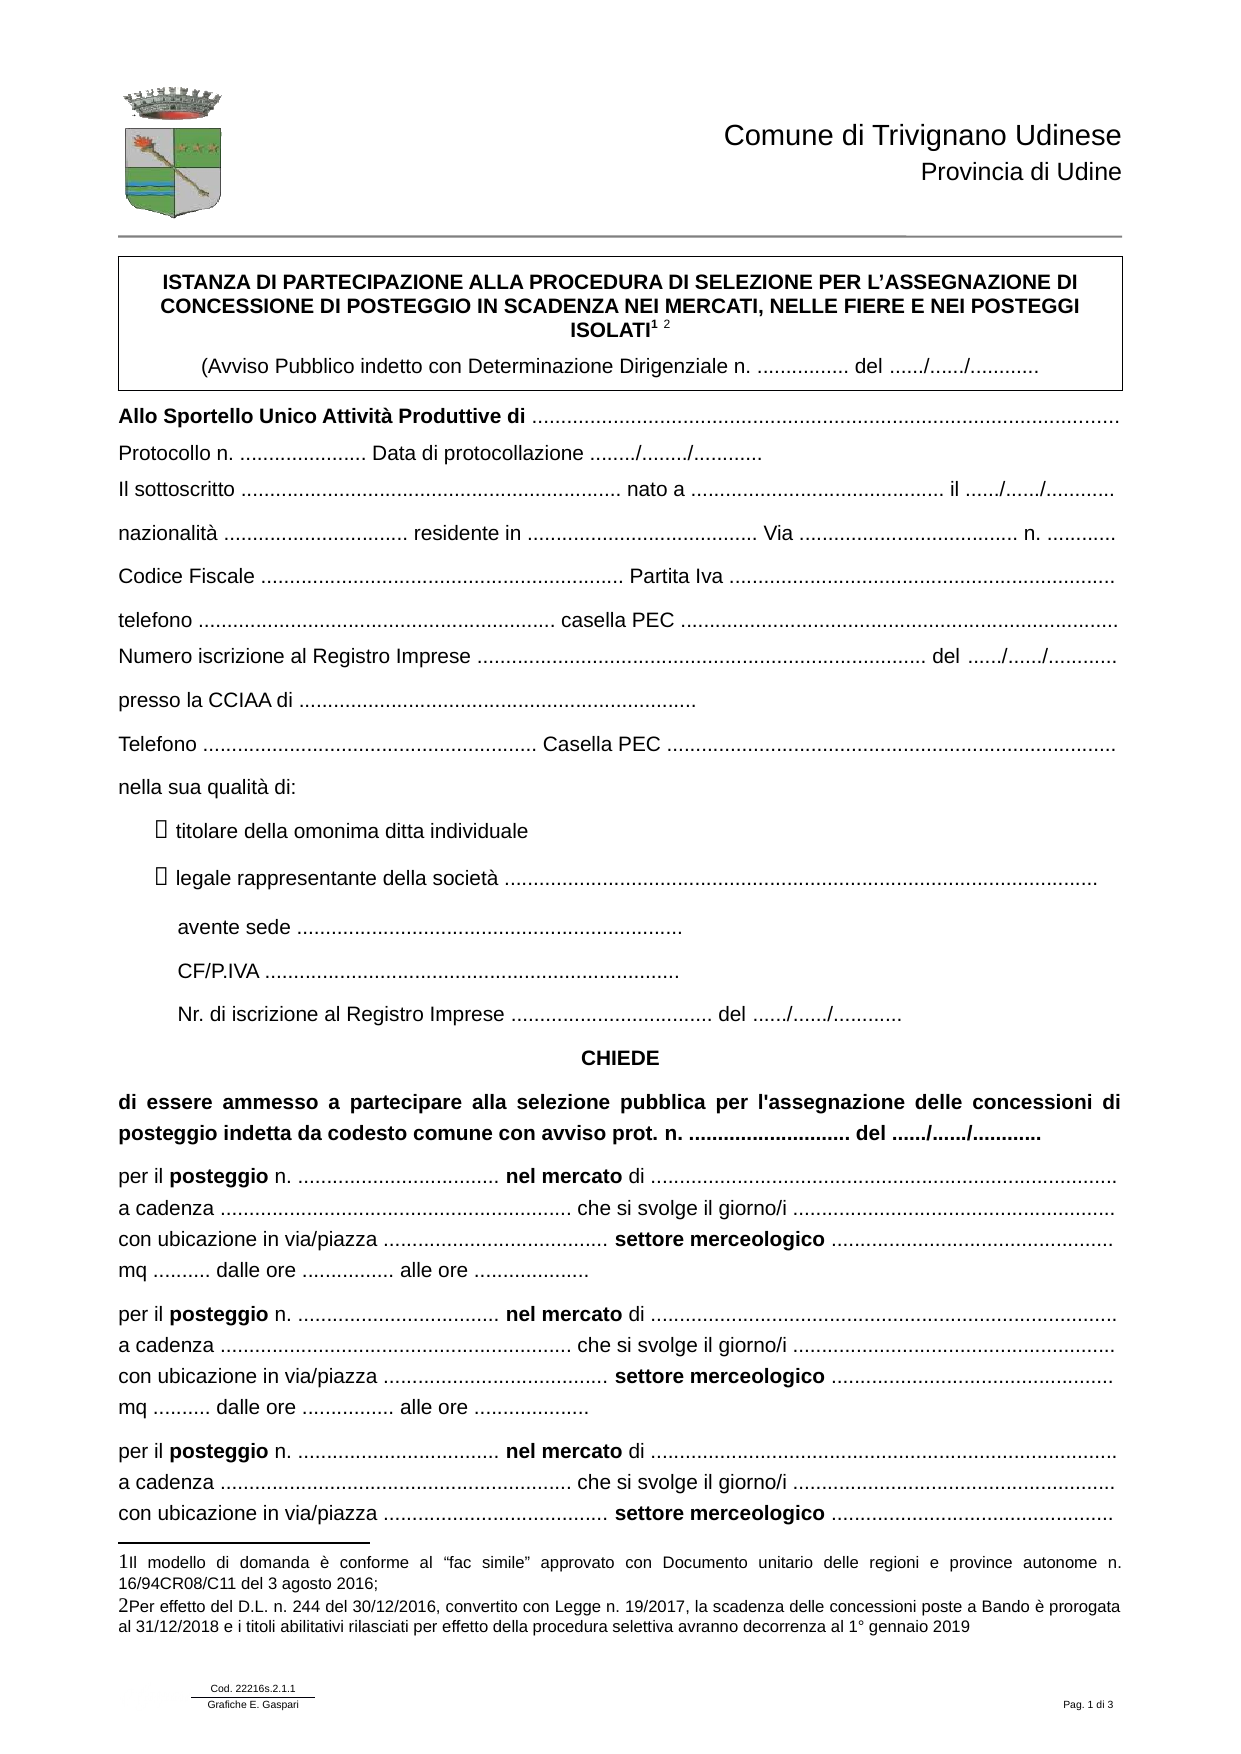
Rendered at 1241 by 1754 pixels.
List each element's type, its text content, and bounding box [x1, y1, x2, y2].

text avente sede ................................................................... [177, 915, 1122, 939]
text CF/P.IVA ........................................................................ [177, 958, 1122, 982]
text Nr. di iscrizione al Registro Imprese ................................... del ....../....../............ [177, 1002, 1122, 1026]
text Telefono .......................................................... Casella PEC .............................................................................. [118, 731, 1122, 755]
text Codice Fiscale ............................................................... Partita Iva ................................................................... [118, 564, 1122, 588]
text Comune di Trivignano Udinese [224, 118, 1122, 152]
text per il posteggio n. ................................... nel mercato di ................................................................................. a cadenza ............................................................. che si svolge il giorno/i ........................................................ con ubicazione in via/piazza ....................................... settore merceologico ................................................. mq .......... dalle ore ................ alle ore .................... [118, 1301, 1122, 1419]
text Protocollo n. ...................... Data di protocollazione ......../......../............ [118, 440, 1122, 464]
text  titolare della omonima ditta individuale [153, 812, 1122, 846]
text Provincia di Udine [224, 157, 1122, 185]
text Il sottoscritto .................................................................. nato a ............................................ il ....../....../............ [118, 477, 1122, 501]
text CHIEDE [118, 1046, 1122, 1070]
text di essere ammesso a partecipare alla selezione pubblica per l'assegnazione delle concessioni di posteggio indetta da codesto comune con avviso prot. n. ............................ del ....../....../............ [118, 1089, 1122, 1144]
table_header ISTANZA DI PARTECIPAZIONE ALLA PROCEDURA DI SELEZIONE PER L’ASSEGNAZIONE DI CONCESSIONE DI POSTEGGIO IN SCADENZA NEI MERCATI, NELLE FIERE E NEI POSTEGGI ISOLATI (Avviso Pubblico indetto con Determinazione Dirigenziale n. ................ del ....../....../............ [119, 257, 1122, 390]
picture [122, 87, 224, 219]
text per il posteggio n. ................................... nel mercato di ................................................................................. a cadenza ............................................................. che si svolge il giorno/i ........................................................ con ubicazione in via/piazza ....................................... settore merceologico ................................................. [118, 1438, 1122, 1525]
text telefono .............................................................. casella PEC ............................................................................ [118, 608, 1122, 632]
text Numero iscrizione al Registro Imprese .............................................................................. del ....../....../............ [118, 644, 1122, 668]
text  legale rappresentante della società ....................................................................................................... [153, 858, 1122, 892]
text per il posteggio n. ................................... nel mercato di ................................................................................. a cadenza ............................................................. che si svolge il giorno/i ........................................................ con ubicazione in via/piazza ....................................... settore merceologico ................................................. mq .......... dalle ore ................ alle ore .................... [118, 1164, 1122, 1282]
text Allo Sportello Unico Attività Produttive di [118, 404, 1122, 428]
text presso la CCIAA di ..................................................................... [118, 688, 1122, 712]
text nazionalità ................................ residente in ........................................ Via ...................................... n. ............ [118, 520, 1122, 544]
text nella sua qualità di: [118, 775, 1122, 799]
